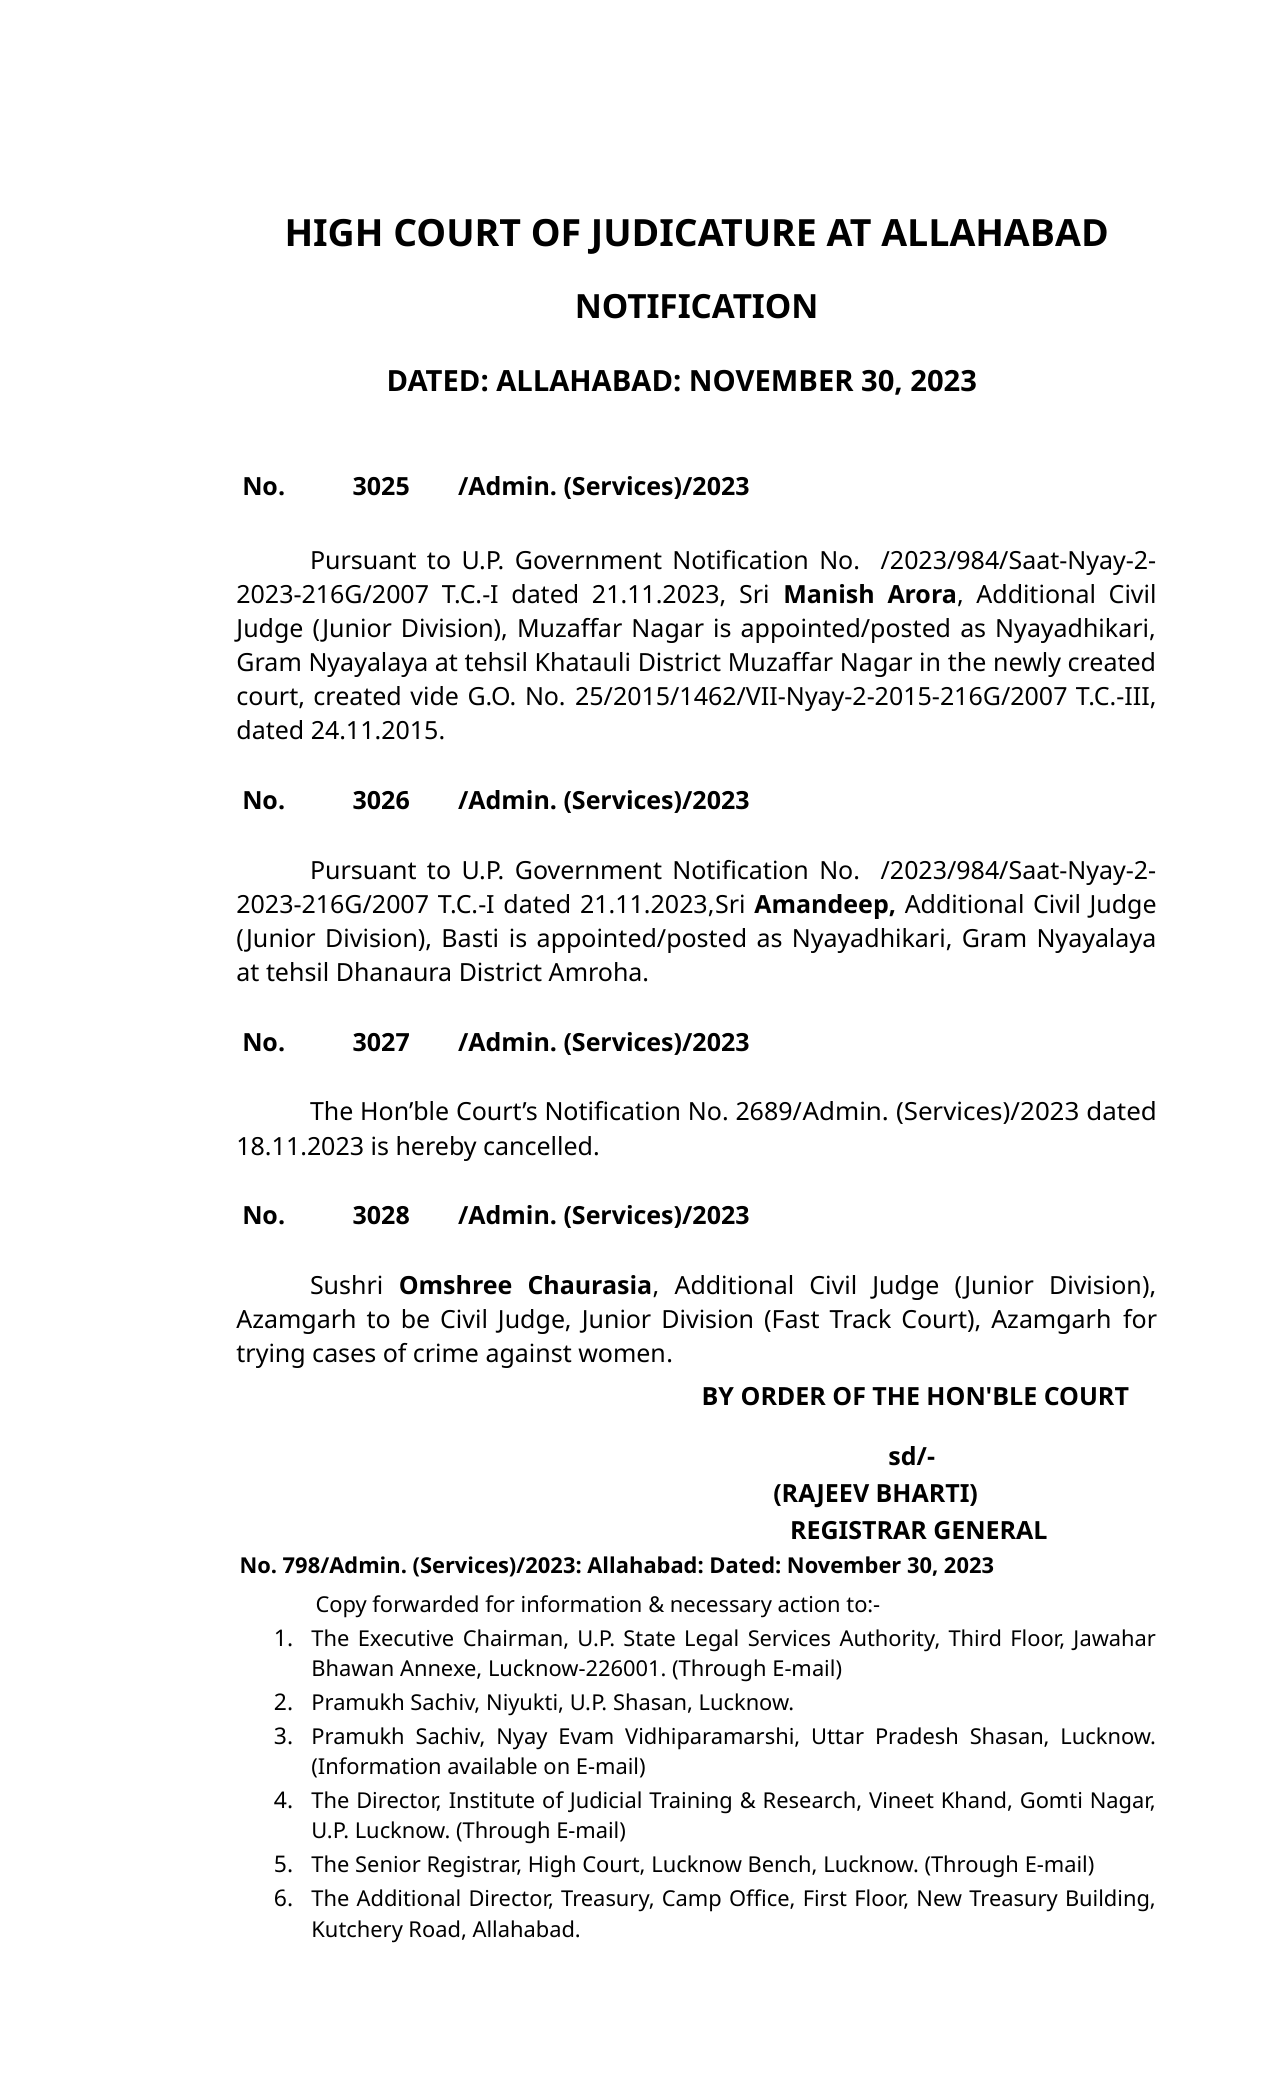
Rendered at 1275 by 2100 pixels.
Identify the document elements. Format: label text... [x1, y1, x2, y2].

table_header 3026 [310, 777, 452, 822]
table_header 3025 [310, 463, 452, 508]
table_header 3028 [310, 1192, 452, 1238]
table_header No. [236, 1019, 310, 1064]
list Pramukh Sachiv, Nyay Evam Vidhiparamarshi, Uttar Pradesh Shasan, Lucknow. (Information available on E-mail) [274, 1720, 1157, 1781]
table_header 3027 [310, 1019, 452, 1064]
table_header /Admin. (Services)/2023 [452, 463, 795, 508]
list The Senior Registrar, High Court, Lucknow Bench, Lucknow. (Through E-mail) [274, 1848, 1157, 1879]
subtitle DATED: ALLAHABAD: NOVEMBER 30, 2023 [161, 360, 1202, 400]
list Pramukh Sachiv, Niyukti, U.P. Shasan, Lucknow. [274, 1686, 1157, 1717]
list The Executive Chairman, U.P. State Legal Services Authority, Third Floor, Jawahar Bhawan Annexe, Lucknow-226001. (Through E-mail) [274, 1622, 1157, 1683]
text (RAJEEV BHARTI) [390, 1476, 1159, 1510]
table_header /Admin. (Services)/2023 [452, 1019, 795, 1064]
text The Hon’ble Court’s Notification No. 2689/Admin. (Services)/2023 dated 18.11.2023 is hereby cancelled. [236, 1094, 1157, 1162]
table_header /Admin. (Services)/2023 [452, 777, 795, 822]
table_header No. [236, 777, 310, 822]
text Sushri Omshree Chaurasia, Additional Civil Judge (Junior Division), Azamgarh to be Civil Judge, Junior Division (Fast Track Court), Azamgarh for trying cases of crime against women. [236, 1268, 1157, 1370]
table_header No. [236, 1192, 310, 1238]
text HIGH COURT OF JUDICATURE AT ALLAHABAD [236, 207, 1157, 258]
text REGISTRAR GENERAL [236, 1513, 1157, 1547]
subtitle BY ORDER OF THE HON'BLE COURT [161, 1379, 1202, 1413]
table_header No. [236, 463, 310, 508]
text Pursuant to U.P. Government Notification No. /2023/984/Saat-Nyay-2-2023-216G/2007 T.C.-I dated 21.11.2023,Sri Amandeep, Additional Civil Judge (Junior Division), Basti is appointed/posted as Nyayadhikari, Gram Nyayalaya at tehsil Dhanaura District Amroha. [236, 852, 1157, 988]
text sd/- [761, 1439, 1157, 1473]
list The Additional Director, Treasury, Camp Office, First Floor, New Treasury Building, Kutchery Road, Allahabad. [274, 1882, 1157, 1943]
text No. 798/Admin. (Services)/2023: Allahabad: Dated: November 30, 2023 [239, 1550, 1157, 1580]
subtitle NOTIFICATION [236, 283, 1157, 329]
list The Director, Institute of Judicial Training & Research, Vineet Khand, Gomti Nagar, U.P. Lucknow. (Through E-mail) [274, 1784, 1157, 1845]
text Pursuant to U.P. Government Notification No. /2023/984/Saat-Nyay-2-2023-216G/2007 T.C.-I dated 21.11.2023, Sri Manish Arora, Additional Civil Judge (Junior Division), Muzaffar Nagar is appointed/posted as Nyayadhikari, Gram Nyayalaya at tehsil Khatauli District Muzaffar Nagar in the newly created court, created vide G.O. No. 25/2015/1462/VII-Nyay-2-2015-216G/2007 T.C.-III, dated 24.11.2015. [236, 542, 1157, 747]
text Copy forwarded for information & necessary action to:- [236, 1589, 1157, 1619]
table_header /Admin. (Services)/2023 [452, 1192, 795, 1238]
